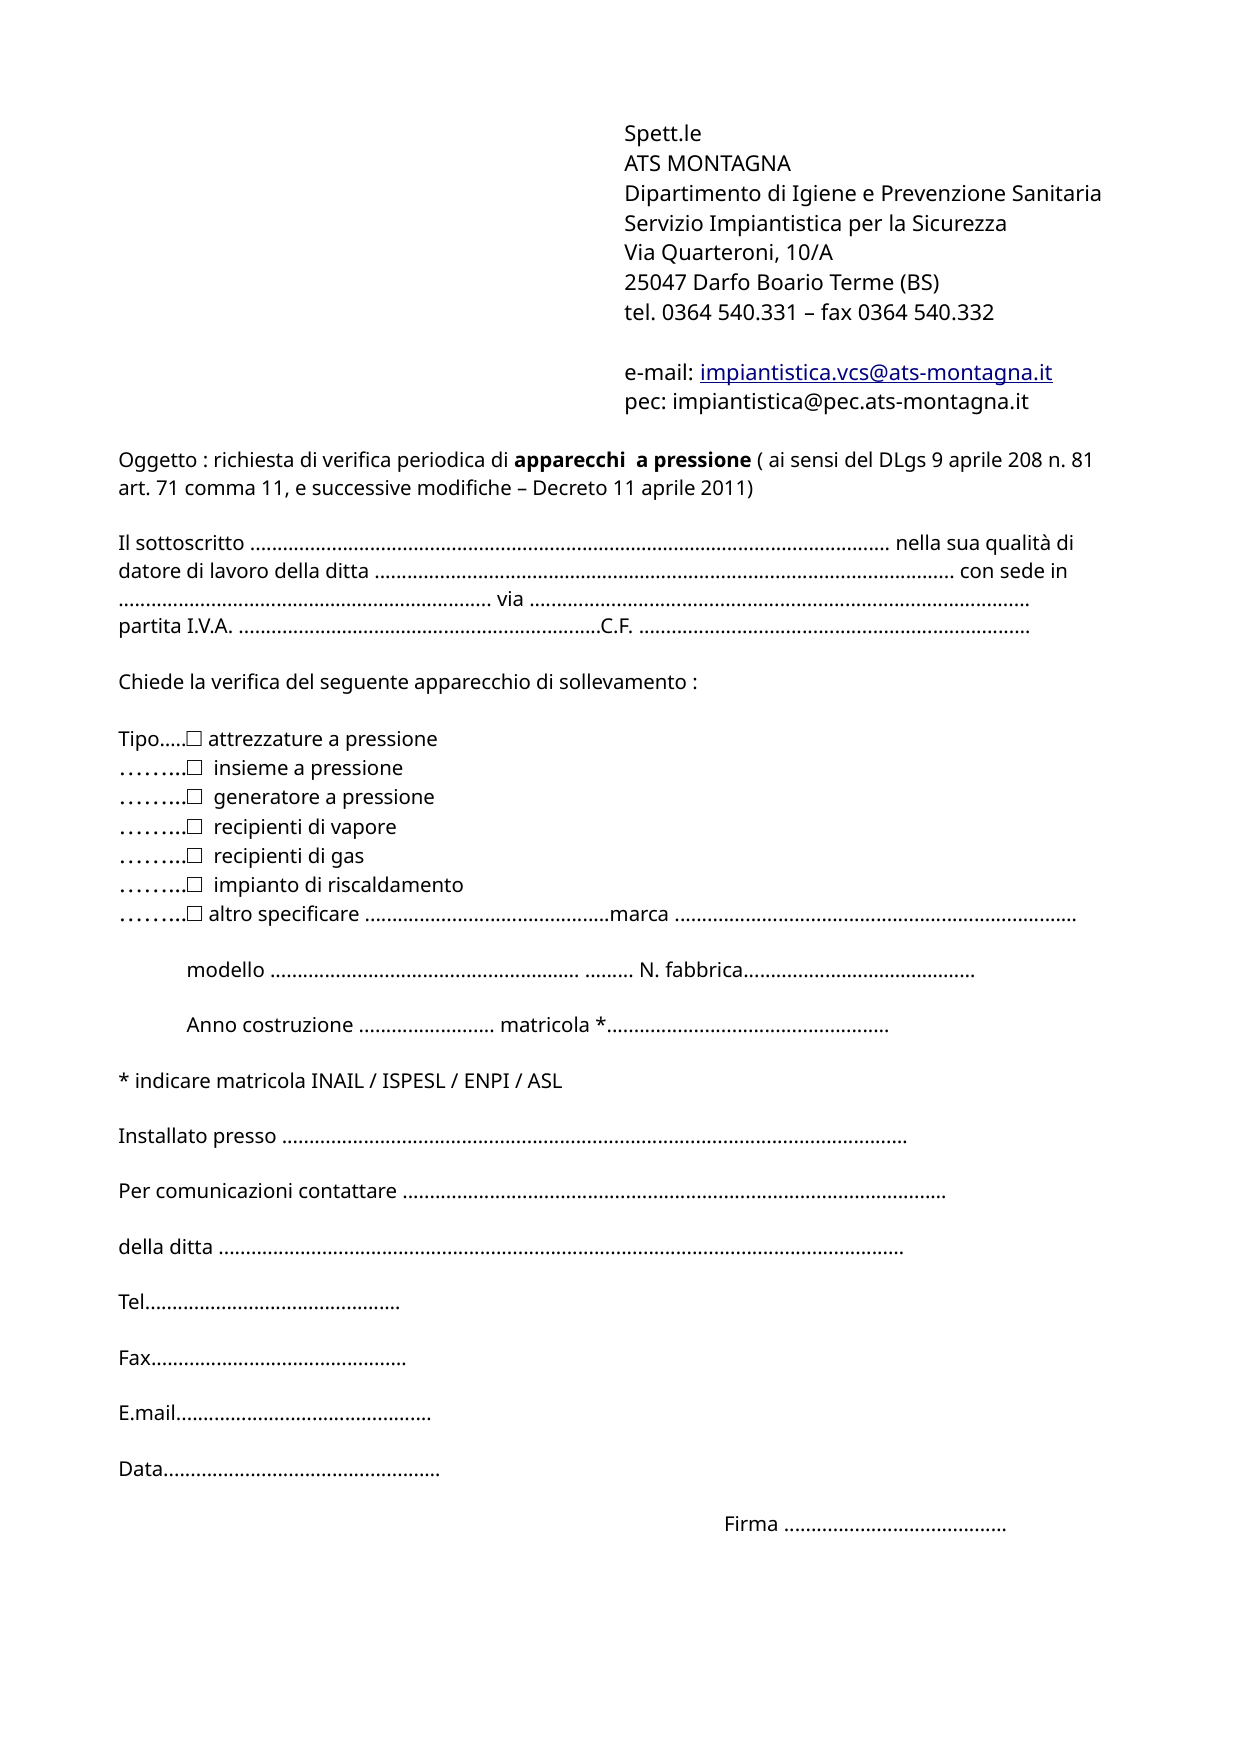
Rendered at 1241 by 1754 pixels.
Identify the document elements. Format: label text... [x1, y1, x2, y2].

text ATS MONTAGNA [118, 148, 1122, 178]
text Tel............................................… [118, 1288, 1122, 1316]
text Anno costruzione ......................... matricola *.................................................… [118, 1011, 1122, 1039]
text 25047 Darfo Boario Terme (BS) [118, 267, 1122, 297]
text * indicare matricola INAIL / ISPESL / ENPI / ASL [118, 1066, 1122, 1094]
text E.mail............................................… [118, 1399, 1122, 1427]
text Oggetto : richiesta di verifica periodica di apparecchi a pressione ( ai sensi del DLgs 9 aprile 208 n. 81 [118, 446, 1122, 473]
text ……...□ generatore a pressione [118, 781, 1122, 811]
text Il sottoscritto ...............................................................……………………............................... nella sua qualità di [118, 529, 1122, 557]
text ……...□ recipienti di gas [118, 840, 1122, 869]
text Per comunicazioni contattare .................................................................................................… [118, 1177, 1122, 1205]
text Spett.le [118, 118, 1122, 148]
text ……...□ recipienti di vapore [118, 811, 1122, 840]
text Dipartimento di Igiene e Prevenzione Sanitaria [118, 178, 1122, 207]
text Tipo…..□ attrezzature a pressione [118, 723, 1122, 752]
text ……...□ impianto di riscaldamento [118, 869, 1122, 898]
text Firma ......................................… [118, 1510, 1122, 1537]
text partita I.V.A. ................…………………..............................C.F. .....................................................................… [118, 612, 1122, 640]
text datore di lavoro della ditta .............................……………………...................................................... con sede in [118, 557, 1122, 584]
text Fax............................................… [118, 1343, 1122, 1371]
text modello ................................................……… ......... N. fabbrica...................…………………… [118, 956, 1122, 983]
text Chiede la verifica del seguente apparecchio di sollevamento : [118, 667, 1122, 695]
text ……...□ altro specificare .............................................marca .......................................................................… [118, 898, 1122, 928]
text ................................……………………............. via ............................................................................................ [118, 584, 1122, 612]
text art. 71 comma 11, e successive modifiche – Decreto 11 aprile 2011) [118, 473, 1122, 501]
text della ditta ...........................................................................................................................… [118, 1233, 1122, 1260]
text pec: impiantistica@pec.ats-montagna.it [118, 386, 1122, 416]
text Servizio Impiantistica per la Sicurezza [118, 207, 1122, 237]
text ……...□ insieme a pressione [118, 752, 1122, 781]
text tel. 0364 540.331 – fax 0364 540.332 [118, 297, 1122, 327]
text Via Quarteroni, 10/A [118, 237, 1122, 267]
text Installato presso ................................................................................................................… [118, 1122, 1122, 1149]
text e-mail: impiantistica.vcs@ats-montagna.it [118, 356, 1122, 386]
text Data................................................… [118, 1454, 1122, 1482]
